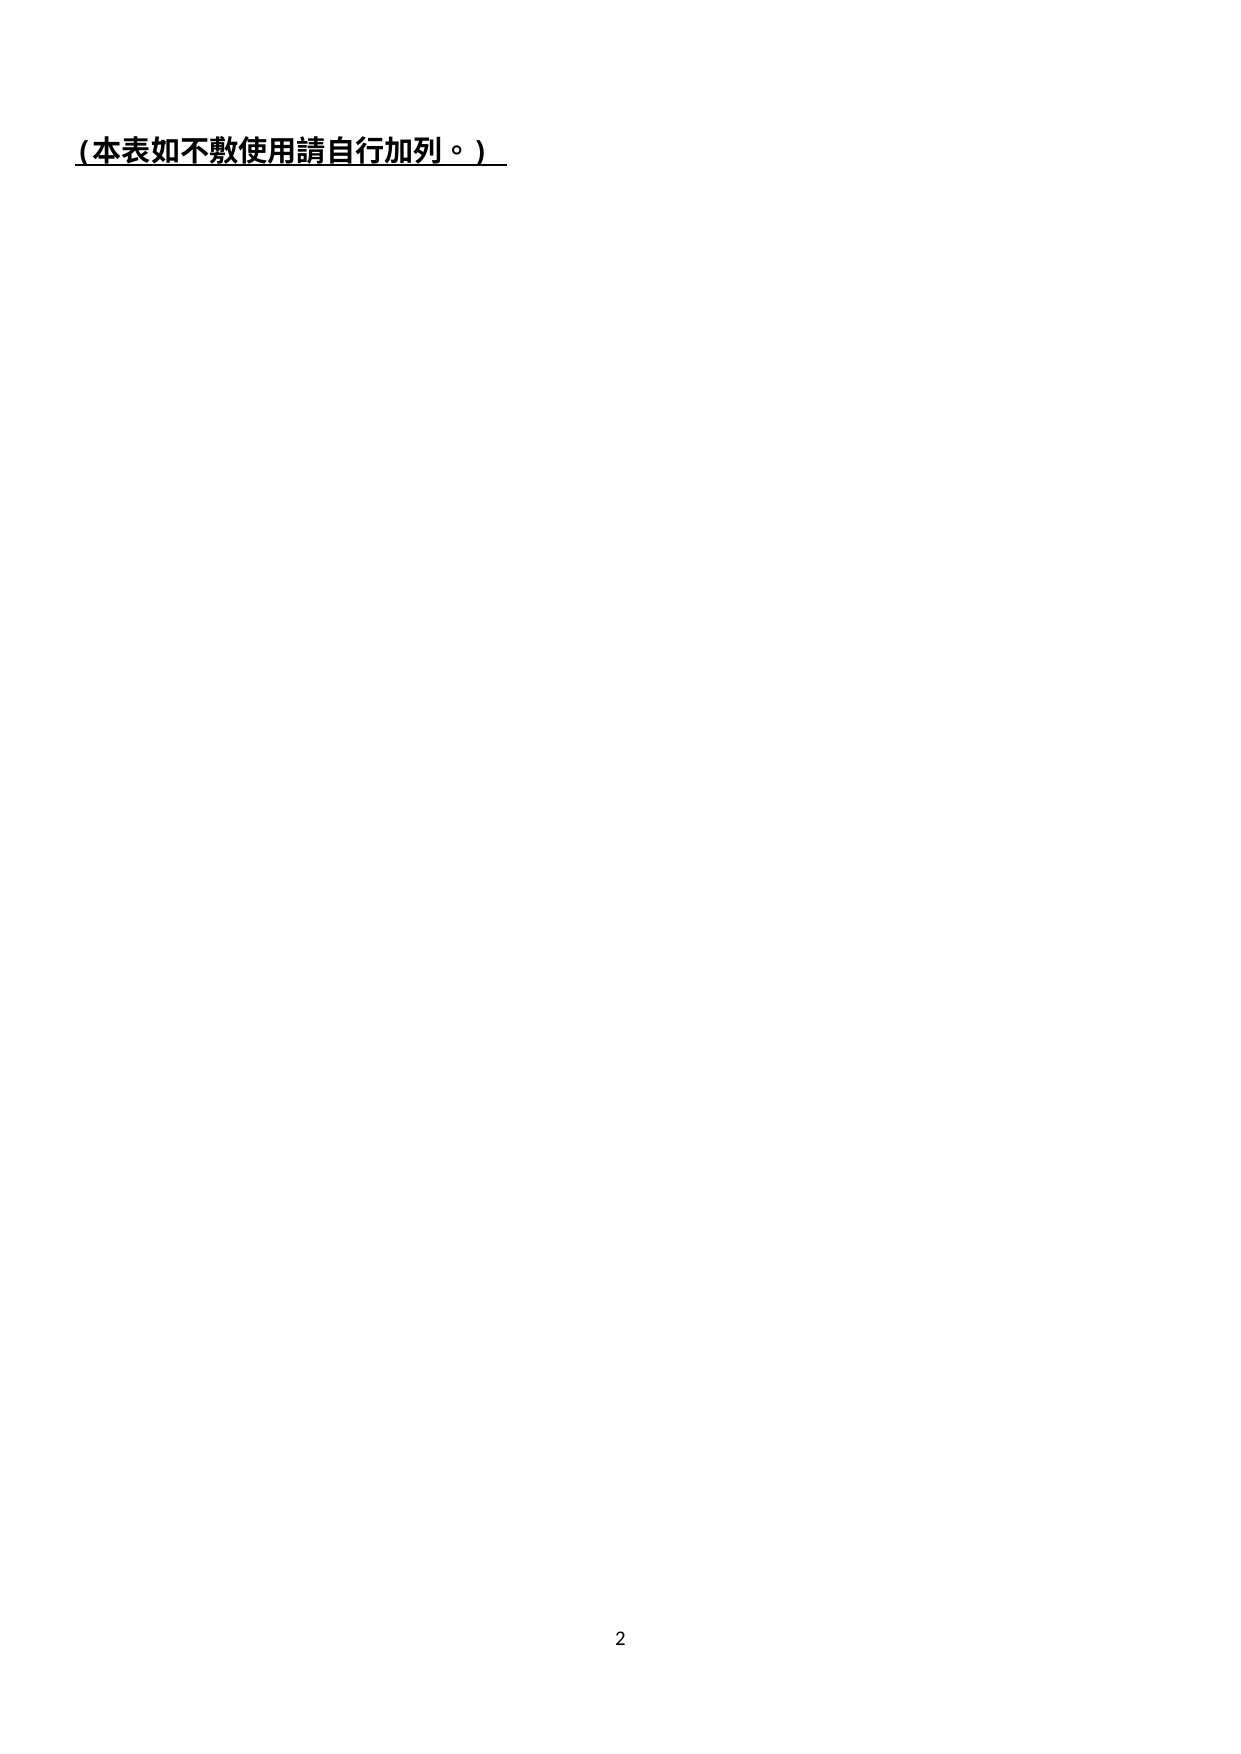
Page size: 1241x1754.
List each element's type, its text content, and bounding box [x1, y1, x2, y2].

text (本表如不敷使用請自行加列。) [75, 107, 1165, 169]
